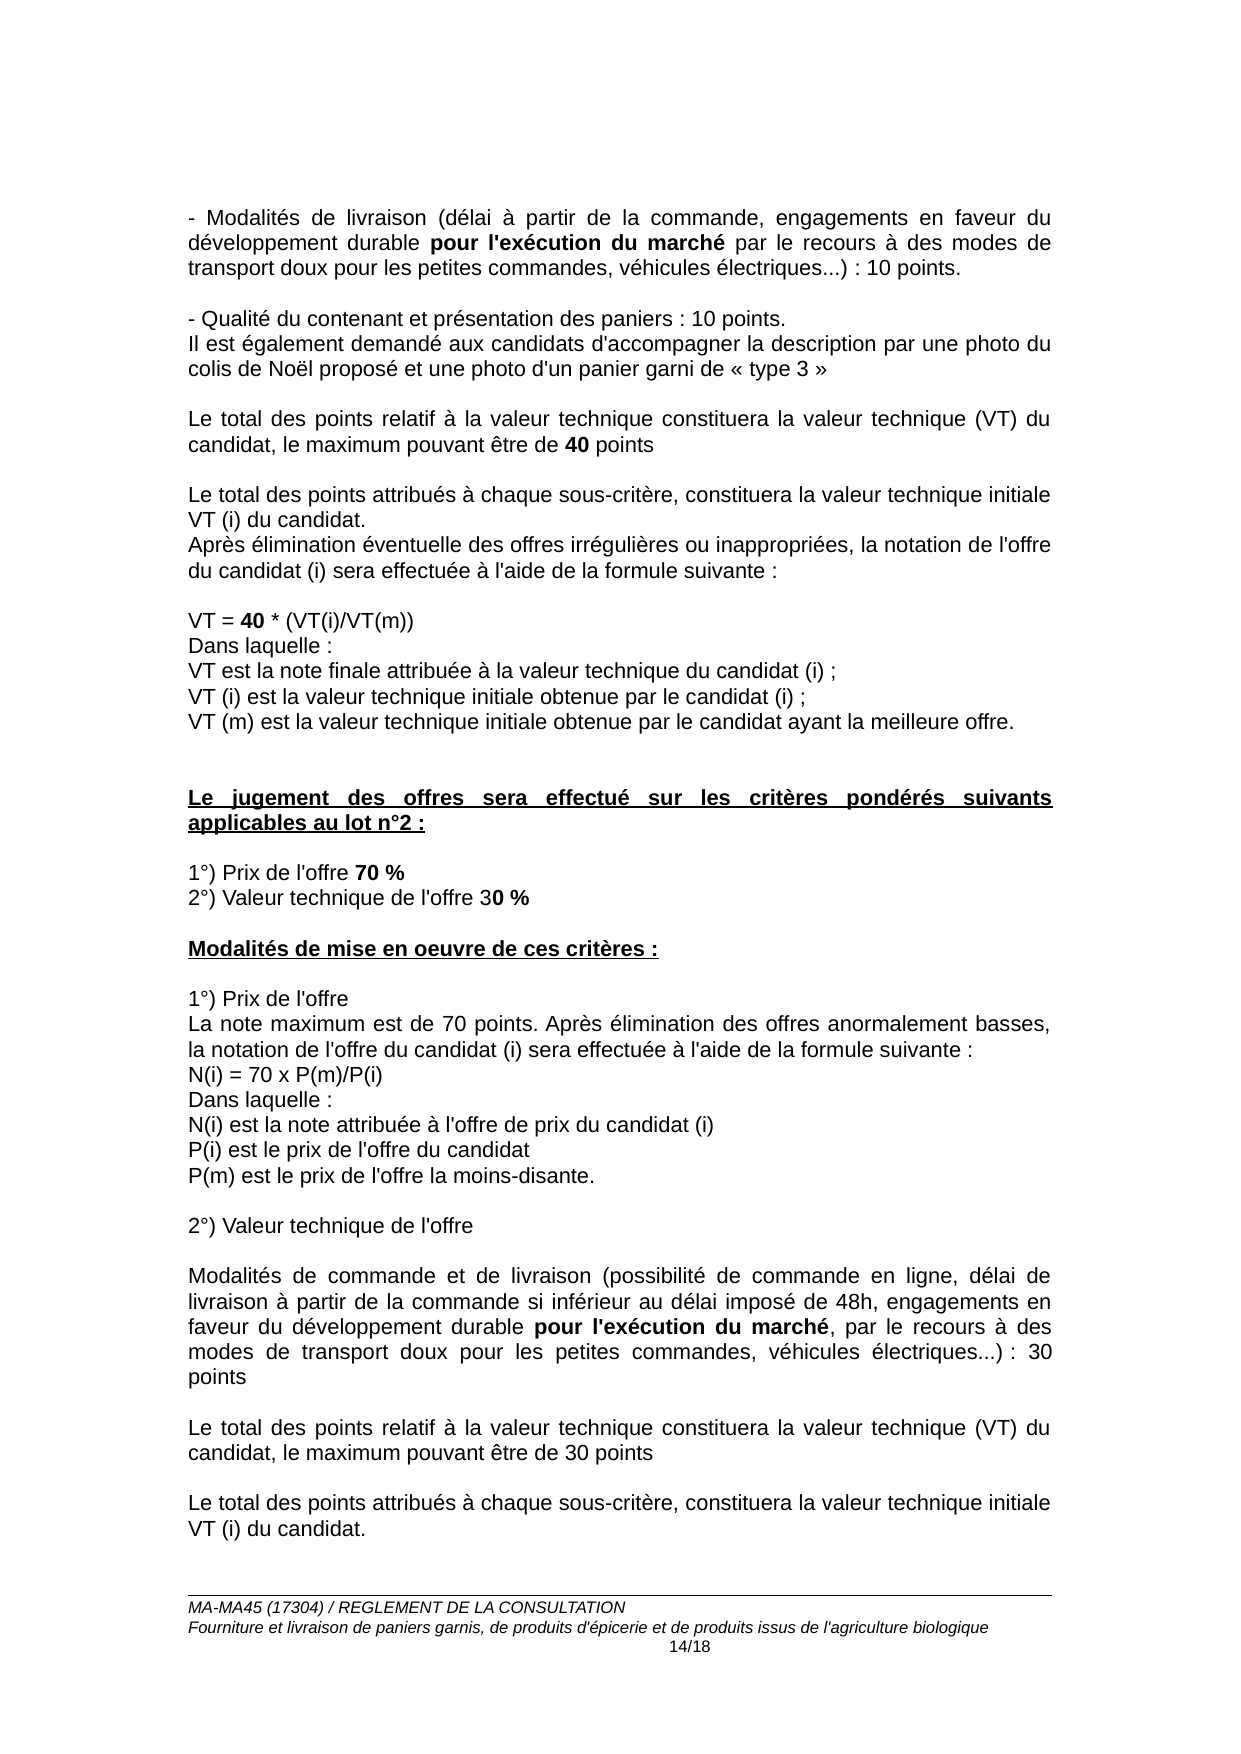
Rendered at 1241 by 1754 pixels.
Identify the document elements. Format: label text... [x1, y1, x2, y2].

text - Modalités de livraison (délai à partir de la commande, engagements en faveur du développement durable pour l'exécution du marché par le recours à des modes de transport doux pour les petites commandes, véhicules électriques...) : 10 points. [188, 204, 1052, 280]
text Après élimination éventuelle des offres irrégulières ou inappropriées, la notation de l'offre du candidat (i) sera effectuée à l'aide de la formule suivante : [188, 532, 1052, 583]
text P(m) est le prix de l'offre la moins-disante. [188, 1162, 1052, 1188]
text Dans laquelle : [188, 1087, 1052, 1112]
text La note maximum est de 70 points. Après élimination des offres anormalement basses, la notation de l'offre du candidat (i) sera effectuée à l'aide de la formule suivante : [188, 1011, 1052, 1062]
text Le total des points attribués à chaque sous-critère, constituera la valeur technique initiale VT (i) du candidat. [188, 1490, 1052, 1541]
text - Qualité du contenant et présentation des paniers : 10 points. [188, 305, 1052, 331]
text Le total des points relatif à la valeur technique constituera la valeur technique (VT) du candidat, le maximum pouvant être de 30 points [188, 1414, 1052, 1465]
text VT est la note finale attribuée à la valeur technique du candidat (i) ; [188, 658, 1052, 683]
text P(i) est le prix de l'offre du candidat [188, 1137, 1052, 1162]
text 2°) Valeur technique de l'offre 30 % [188, 885, 1052, 910]
text applicables au lot n°2 : [188, 808, 1052, 835]
text VT = 40 * (VT(i)/VT(m)) [188, 608, 1052, 633]
text Modalités de mise en oeuvre de ces critères : [188, 936, 1052, 961]
text Le total des points relatif à la valeur technique constituera la valeur technique (VT) du candidat, le maximum pouvant être de 40 points [188, 406, 1052, 457]
text Le jugement des offres sera effectué sur les critères pondérés suivants [188, 784, 1052, 806]
text 1°) Prix de l'offre 70 % [188, 860, 1052, 885]
text 2°) Valeur technique de l'offre [188, 1213, 1052, 1238]
text 1°) Prix de l'offre [188, 986, 1052, 1011]
text N(i) est la note attribuée à l'offre de prix du candidat (i) [188, 1112, 1052, 1137]
text Dans laquelle : [188, 633, 1052, 658]
text VT (i) est la valeur technique initiale obtenue par le candidat (i) ; [188, 683, 1052, 709]
text Modalités de commande et de livraison (possibilité de commande en ligne, délai de livraison à partir de la commande si inférieur au délai imposé de 48h, engagements en faveur du développement durable pour l'exécution du marché, par le recours à des modes de transport doux pour les petites commandes, véhicules électriques...) : 30 points [188, 1263, 1052, 1389]
text Il est également demandé aux candidats d'accompagner la description par une photo du colis de Noël proposé et une photo d'un panier garni de « type 3 » [188, 331, 1052, 381]
text VT (m) est la valeur technique initiale obtenue par le candidat ayant la meilleure offre. [188, 709, 1052, 734]
text Le total des points attribués à chaque sous-critère, constituera la valeur technique initiale VT (i) du candidat. [188, 482, 1052, 532]
text N(i) = 70 x P(m)/P(i) [188, 1062, 1052, 1087]
